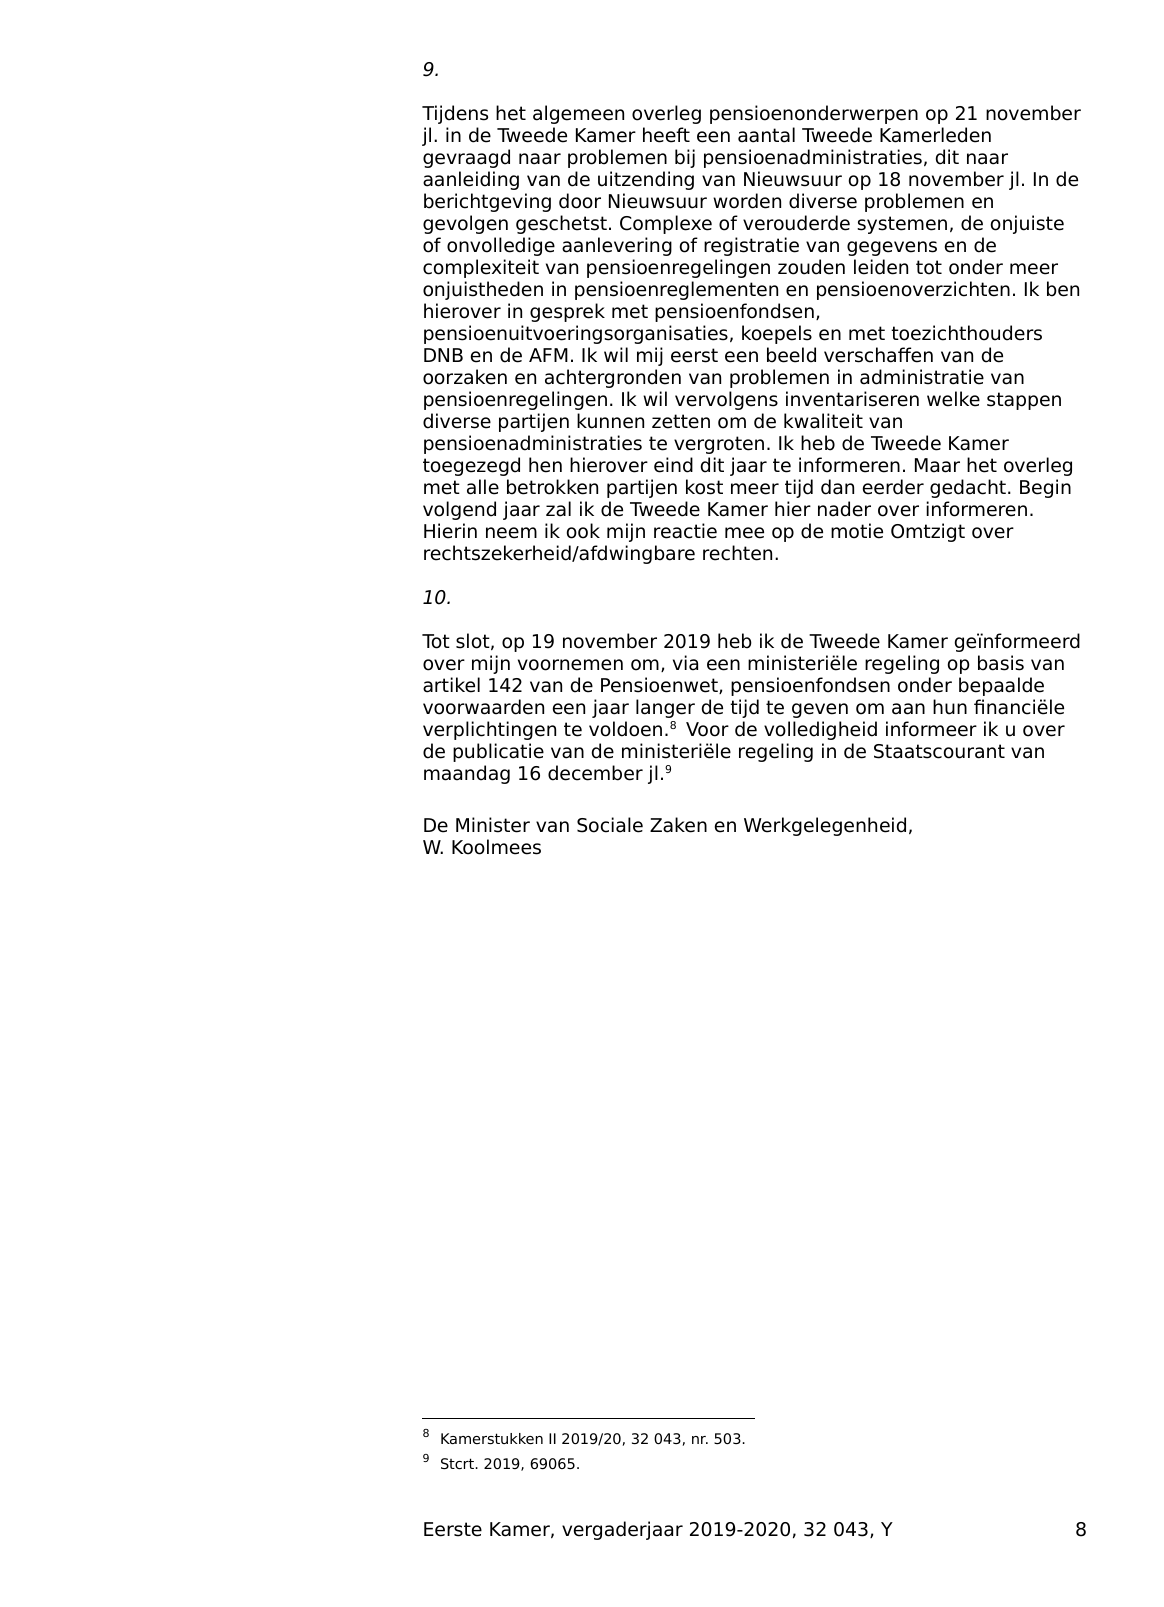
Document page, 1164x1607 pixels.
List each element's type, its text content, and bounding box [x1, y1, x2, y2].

text Kamerstukken II 2019/20, 32 043, nr. 503. [422, 1427, 1087, 1449]
text Stcrt. 2019, 69065. [422, 1452, 1087, 1474]
subtitle 10. [422, 587, 1087, 609]
text De Minister van Sociale Zaken en Werkgelegenheid, W. Koolmees [422, 815, 1087, 859]
subtitle 9. [422, 59, 1087, 81]
text Tijdens het algemeen overleg pensioenonderwerpen op 21 november jl. in de Tweede Kamer heeft een aantal Tweede Kamerleden gevraagd naar problemen bij pensioenadministraties, dit naar aanleiding van de uitzending van Nieuwsuur op 18 november jl. In de berichtgeving door Nieuwsuur worden diverse problemen en gevolgen geschetst. Complexe of verouderde systemen, de onjuiste of onvolledige aanlevering of registratie van gegevens en de complexiteit van pensioenregelingen zouden leiden tot onder meer onjuistheden in pensioenreglementen en pensioenoverzichten. Ik ben hierover in gesprek met pensioenfondsen, pensioenuitvoeringsorganisaties, koepels en met toezichthouders DNB en de AFM. Ik wil mij eerst een beeld verschaffen van de oorzaken en achtergronden van problemen in administratie van pensioenregelingen. Ik wil vervolgens inventariseren welke stappen diverse partijen kunnen zetten om de kwaliteit van pensioenadministraties te vergroten. Ik heb de Tweede Kamer toegezegd hen hierover eind dit jaar te informeren. Maar het overleg met alle betrokken partijen kost meer tijd dan eerder gedacht. Begin volgend jaar zal ik de Tweede Kamer hier nader over informeren. Hierin neem ik ook mijn reactie mee op de motie Omtzigt over rechtszekerheid/afdwingbare rechten. [422, 103, 1087, 565]
text Tot slot, op 19 november 2019 heb ik de Tweede Kamer geïnformeerd over mijn voornemen om, via een ministeriële regeling op basis van artikel 142 van de Pensioenwet, pensioenfondsen onder bepaalde voorwaarden een jaar langer de tijd te geven om aan hun financiële verplichtingen te voldoen. Voor de volledigheid informeer ik u over de publicatie van de ministeriële regeling in de Staatscourant van maandag 16 december jl. [422, 631, 1087, 785]
